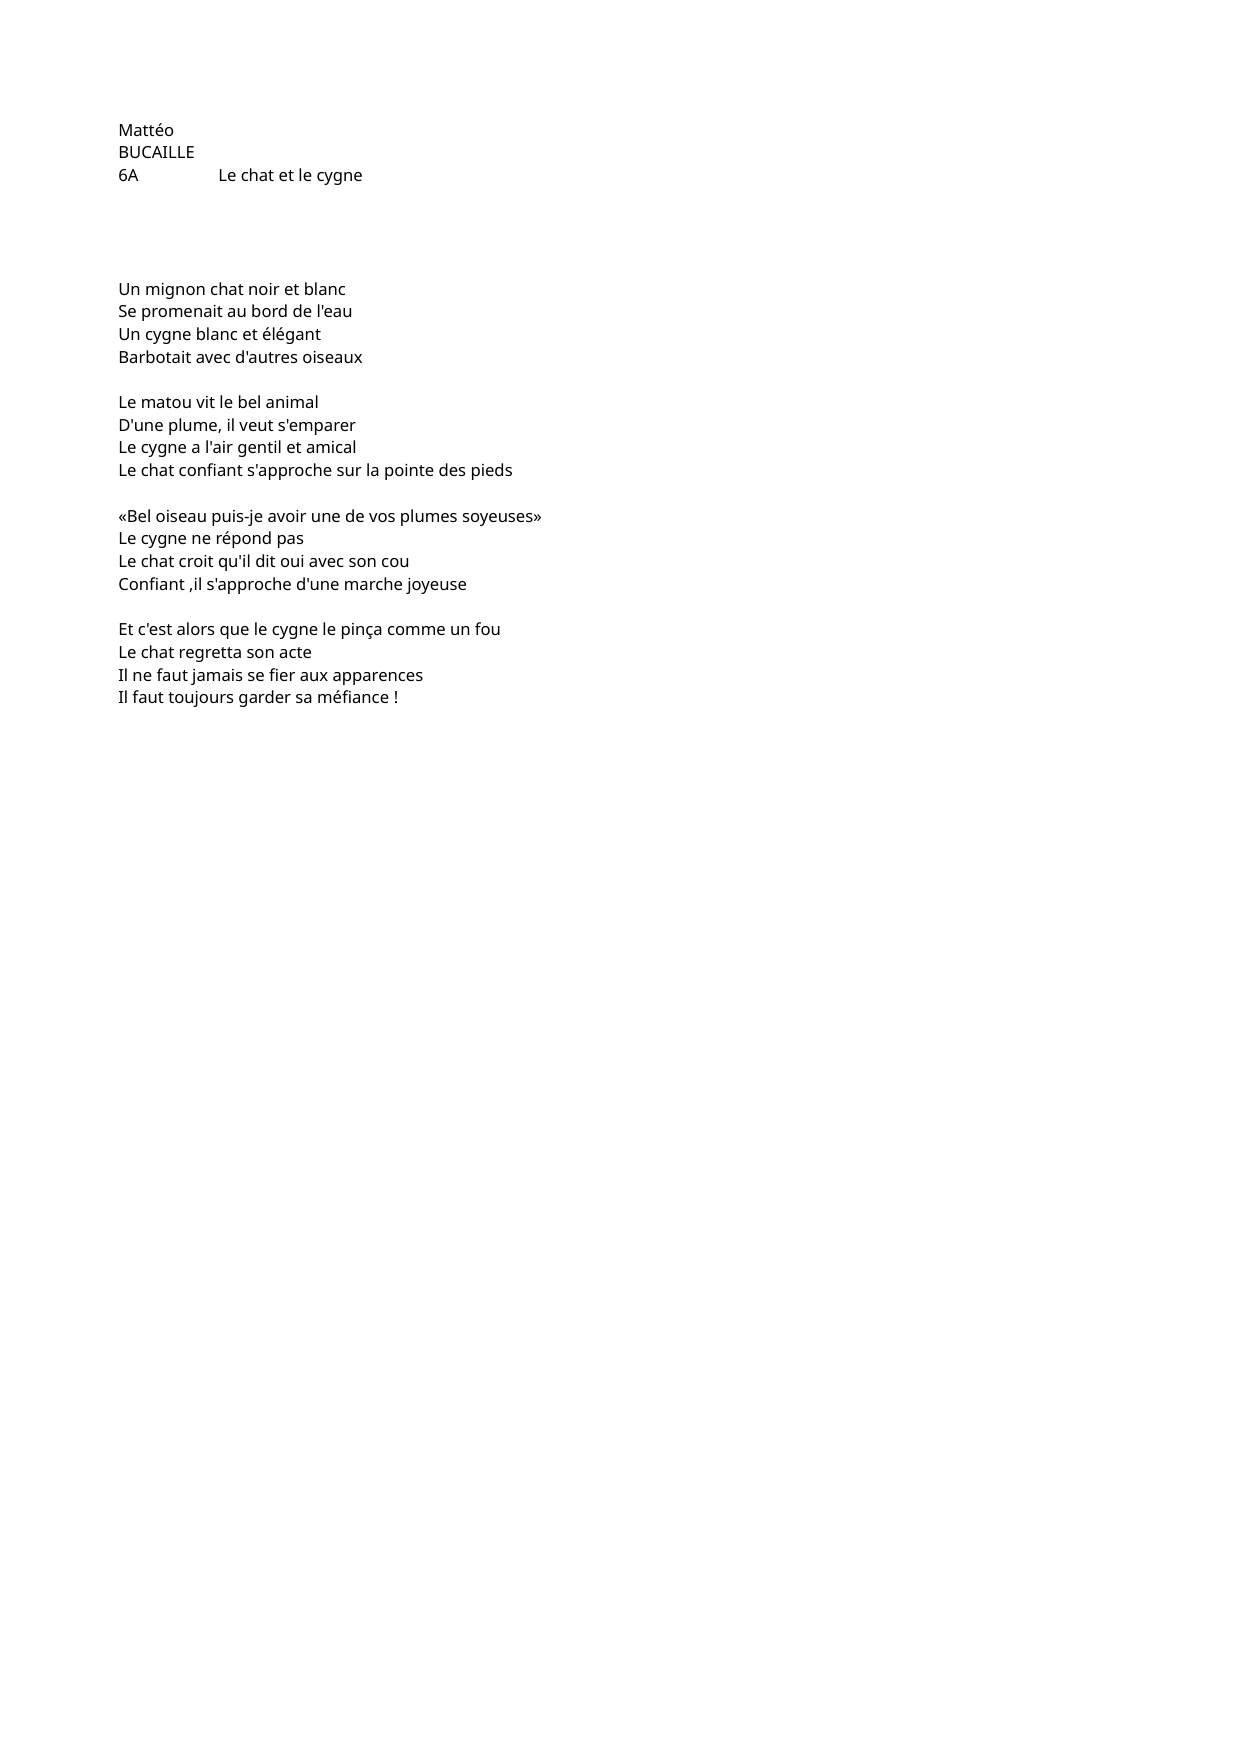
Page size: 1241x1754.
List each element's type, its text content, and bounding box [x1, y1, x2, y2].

text Il faut toujours garder sa méfiance ! [118, 686, 1122, 708]
text D'une plume, il veut s'emparer [118, 413, 1122, 436]
text Le matou vit le bel animal [118, 391, 1122, 413]
text Le cygne a l'air gentil et amical [118, 436, 1122, 459]
text Le cygne ne répond pas [118, 527, 1122, 549]
text Le chat confiant s'approche sur la pointe des pieds [118, 459, 1122, 481]
text 6A Le chat et le cygne [118, 163, 1122, 186]
text Barbotait avec d'autres oiseaux [118, 345, 1122, 368]
text Se promenait au bord de l'eau [118, 300, 1122, 322]
text Il ne faut jamais se fier aux apparences [118, 663, 1122, 686]
text Le chat croit qu'il dit oui avec son cou [118, 549, 1122, 572]
text Et c'est alors que le cygne le pinça comme un fou [118, 618, 1122, 640]
text Confiant ,il s'approche d'une marche joyeuse [118, 572, 1122, 595]
text Un mignon chat noir et blanc [118, 277, 1122, 300]
text Un cygne blanc et élégant [118, 322, 1122, 345]
text «Bel oiseau puis-je avoir une de vos plumes soyeuses» [118, 504, 1122, 527]
text Le chat regretta son acte [118, 640, 1122, 663]
text BUCAILLE [118, 141, 1122, 163]
text Mattéo [118, 118, 1122, 141]
